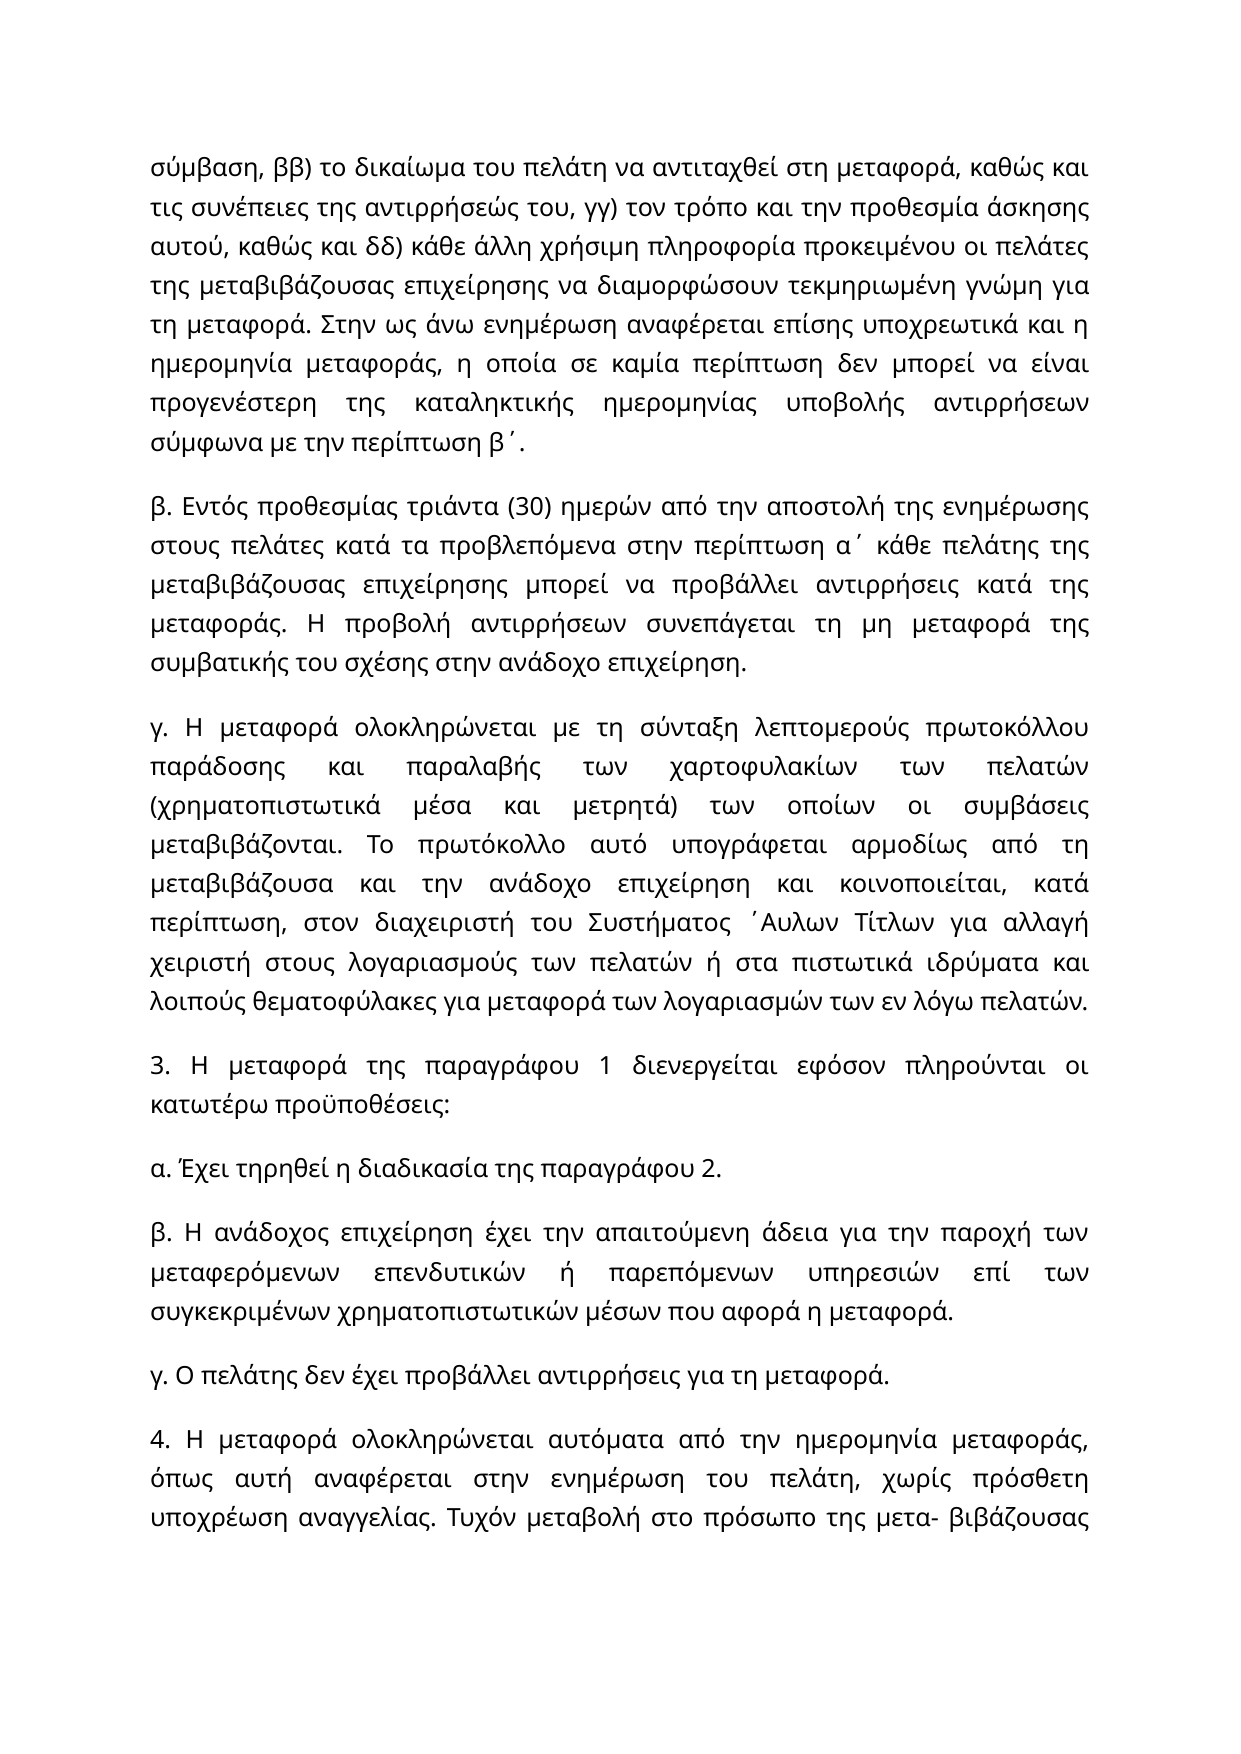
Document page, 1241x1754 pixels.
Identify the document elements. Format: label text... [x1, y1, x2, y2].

text 3. Η μεταφορά της παραγράφου 1 διενεργείται εφόσον πληρούνται οι κατωτέρω προϋποθέσεις: [150, 1047, 1090, 1121]
text γ. Ο πελάτης δεν έχει προβάλλει αντιρρήσεις για τη μεταφορά. [150, 1357, 1090, 1392]
text α. Έχει τηρηθεί η διαδικασία της παραγράφου 2. [150, 1151, 1090, 1185]
text β. Εντός προθεσμίας τριάντα (30) ημερών από την αποστολή της ενημέρωσης στους πελάτες κατά τα προβλεπόμενα στην περίπτωση α΄ κάθε πελάτης της μεταβιβάζουσας επιχείρησης μπορεί να προβάλλει αντιρρήσεις κατά της μεταφοράς. Η προβολή αντιρρήσεων συνεπάγεται τη μη μεταφορά της συμβατικής του σχέσης στην ανάδοχο επιχείρηση. [150, 488, 1090, 679]
text β. Η ανάδοχος επιχείρηση έχει την απαιτούμενη άδεια για την παροχή των μεταφερόμενων επενδυτικών ή παρεπόμενων υπηρεσιών επί των συγκεκριμένων χρηματοπιστωτικών μέσων που αφορά η μεταφορά. [150, 1215, 1090, 1327]
text σύμβαση, ββ) το δικαίωμα του πελάτη να αντιταχθεί στη μεταφορά, καθώς και τις συνέπειες της αντιρρήσεώς του, γγ) τον τρόπο και την προθεσμία άσκησης αυτού, καθώς και δδ) κάθε άλλη χρήσιμη πληροφορία προκειμένου οι πελάτες της μεταβιβάζουσας επιχείρησης να διαμορφώσουν τεκμηριωμένη γνώμη για τη μεταφορά. Στην ως άνω ενημέρωση αναφέρεται επίσης υποχρεωτικά και η ημερομηνία μεταφοράς, η οποία σε καμία περίπτωση δεν μπορεί να είναι προγενέστερη της καταληκτικής ημερομηνίας υποβολής αντιρρήσεων σύμφωνα με την περίπτωση β΄. [150, 150, 1090, 458]
text 4. Η μεταφορά ολοκληρώνεται αυτόματα από την ημερομηνία μεταφοράς, όπως αυτή αναφέρεται στην ενημέρωση του πελάτη, χωρίς πρόσθετη υποχρέωση αναγγελίας. Τυχόν μεταβολή στο πρόσωπο της μετα- βιβάζουσας [150, 1422, 1090, 1534]
text γ. Η μεταφορά ολοκληρώνεται με τη σύνταξη λεπτομερούς πρωτοκόλλου παράδοσης και παραλαβής των χαρτοφυλακίων των πελατών (χρηματοπιστωτικά μέσα και μετρητά) των οποίων οι συμβάσεις μεταβιβάζονται. Το πρωτόκολλο αυτό υπογράφεται αρμοδίως από τη μεταβιβάζουσα και την ανάδοχο επιχείρηση και κοινοποιείται, κατά περίπτωση, στον διαχειριστή του Συστήματος ΄Αυλων Τίτλων για αλλαγή χειριστή στους λογαριασμούς των πελατών ή στα πιστωτικά ιδρύματα και λοιπούς θεματοφύλακες για μεταφορά των λογαριασμών των εν λόγω πελατών. [150, 709, 1090, 1017]
